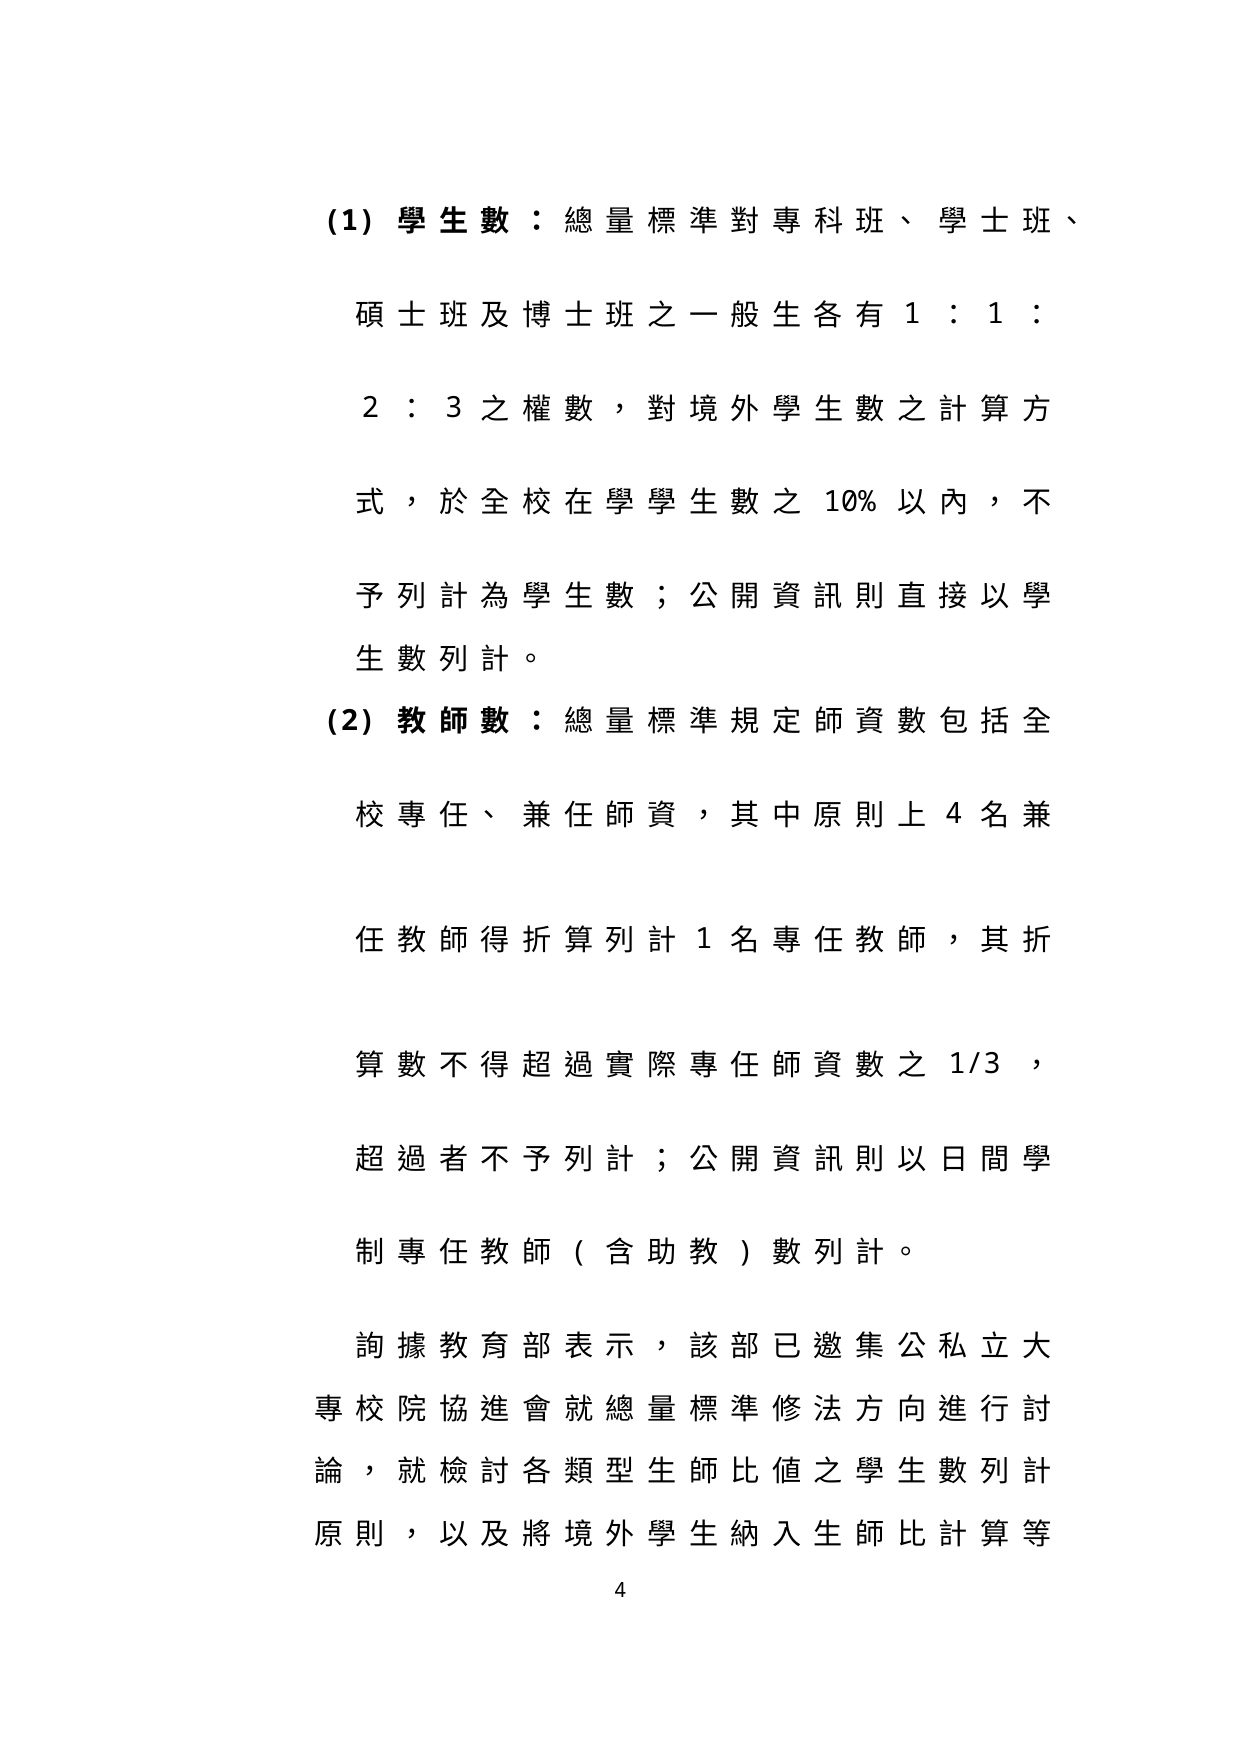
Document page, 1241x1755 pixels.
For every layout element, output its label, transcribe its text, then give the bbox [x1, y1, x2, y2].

text 詢據教育部表示，該部已邀集公私立大專校院協進會就總量標準修法方向進行討論，就檢討各類型生師比値之學生數列計原則，以及將境外學生納入生師比計算等 [271, 1302, 1058, 1552]
text (1)學生數：總量標準對專科班、學士班、碩士班及博士班之一般生各有1：1：2：3之權數，對境外學生數之計算方式，於全校在學學生數之10%以內，不予列計為學生數；公開資訊則直接以學生數列計。 [301, 177, 1058, 677]
text (2)教師數：總量標準規定師資數包括全校專任、兼任師資，其中原則上4名兼任教師得折算列計1名專任教師，其折算數不得超過實際專任師資數之1/3，超過者不予列計；公開資訊則以日間學制專任教師(含助教)數列計。 [301, 677, 1058, 1302]
